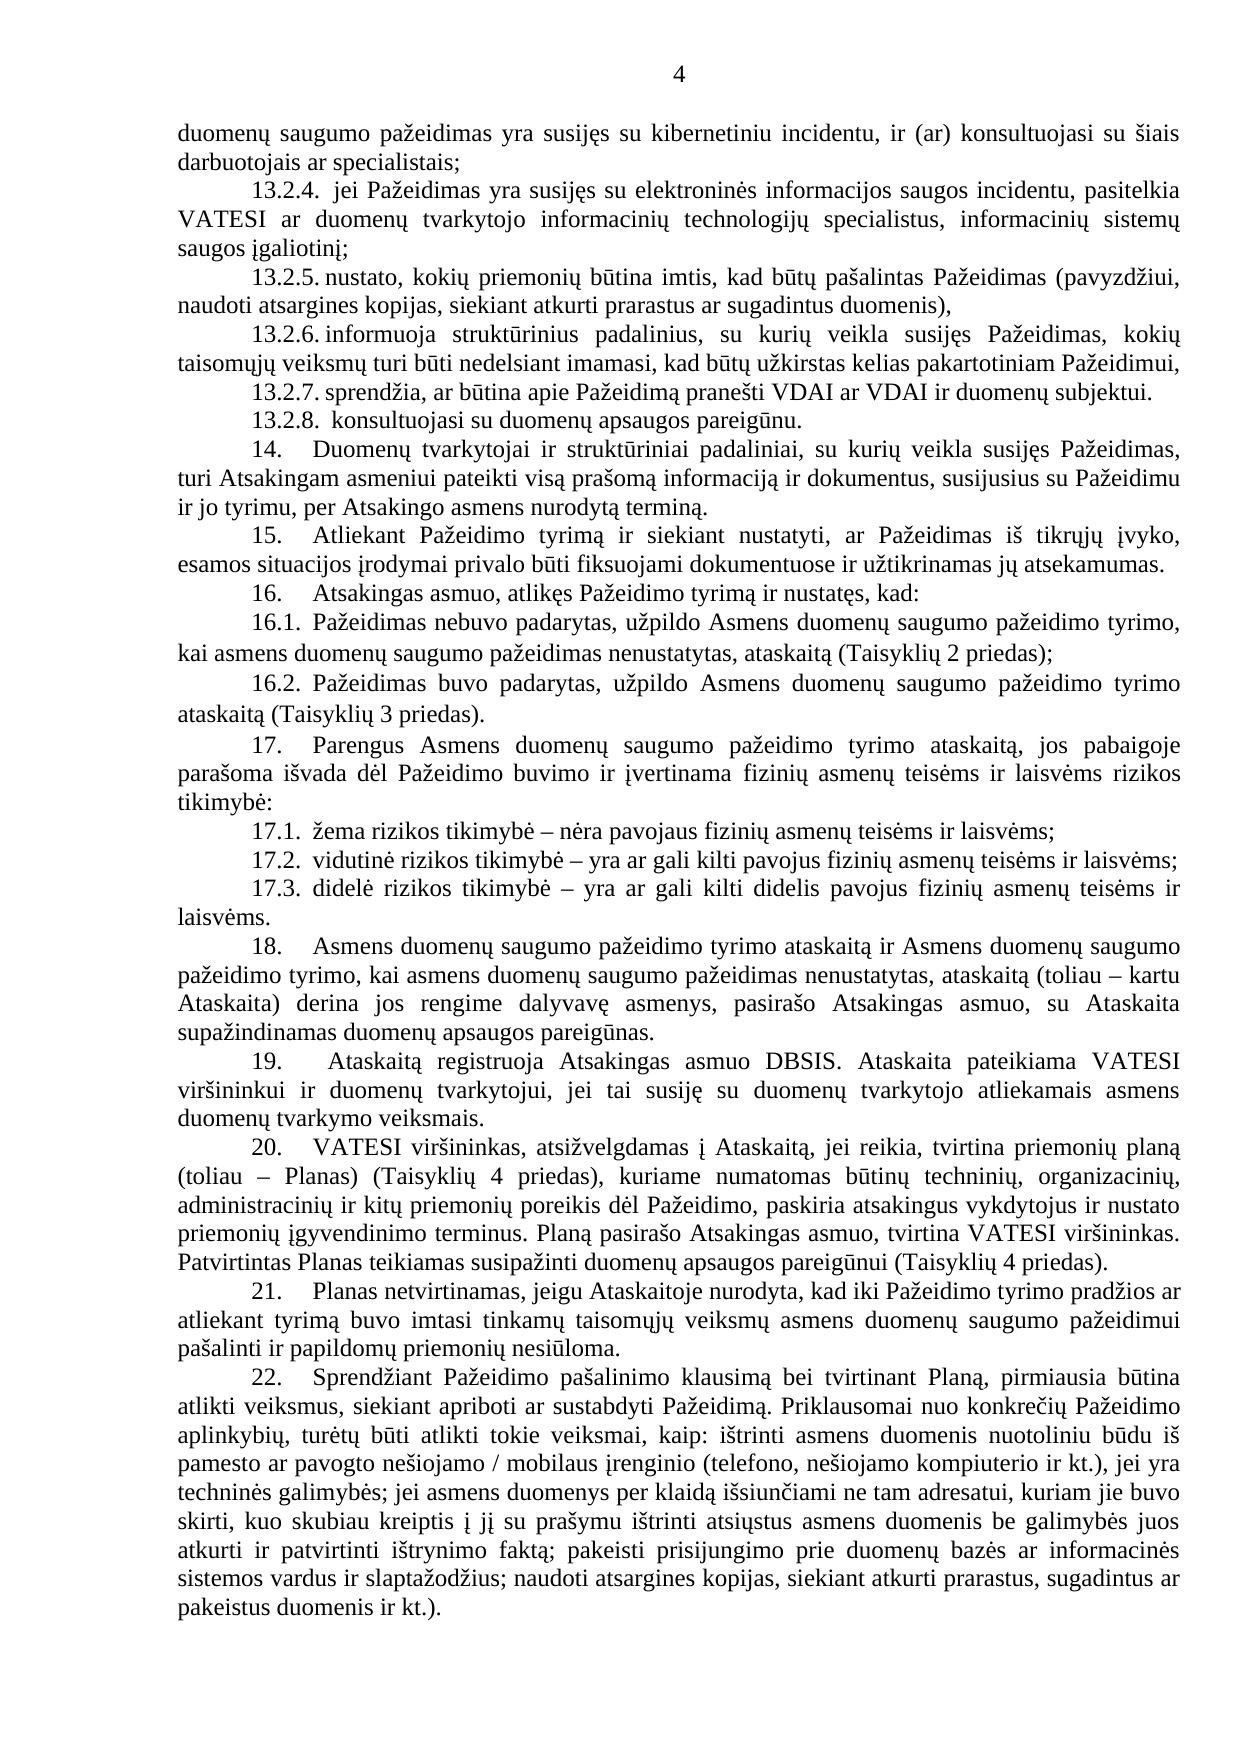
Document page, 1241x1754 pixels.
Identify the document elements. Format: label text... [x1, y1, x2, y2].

text 17.2. vidutinė rizikos tikimybė – yra ar gali kilti pavojus fizinių asmenų teisėms ir laisvėms; [177, 845, 1181, 873]
text 19. Ataskaitą registruoja Atsakingas asmuo DBSIS. Ataskaita pateikiama VATESI viršininkui ir duomenų tvarkytojui, jei tai susiję su duomenų tvarkytojo atliekamais asmens duomenų tvarkymo veiksmais. [177, 1046, 1181, 1132]
text 17.1. žema rizikos tikimybė – nėra pavojaus fizinių asmenų teisėms ir laisvėms; [177, 816, 1181, 845]
text 16. Atsakingas asmuo, atlikęs Pažeidimo tyrimą ir nustatęs, kad: [177, 578, 1181, 607]
text 17.3. didelė rizikos tikimybė – yra ar gali kilti didelis pavojus fizinių asmenų teisėms ir laisvėms. [177, 873, 1181, 931]
text 17. Parengus Asmens duomenų saugumo pažeidimo tyrimo ataskaitą, jos pabaigoje parašoma išvada dėl Pažeidimo buvimo ir įvertinama fizinių asmenų teisėms ir laisvėms rizikos tikimybė: [177, 730, 1181, 816]
text 21. Planas netvirtinamas, jeigu Ataskaitoje nurodyta, kad iki Pažeidimo tyrimo pradžios ar atliekant tyrimą buvo imtasi tinkamų taisomųjų veiksmų asmens duomenų saugumo pažeidimui pašalinti ir papildomų priemonių nesiūloma. [177, 1276, 1181, 1362]
text duomenų saugumo pažeidimas yra susijęs su kibernetiniu incidentu, ir (ar) konsultuojasi su šiais darbuotojais ar specialistais; [177, 118, 1181, 176]
text 22. Sprendžiant Pažeidimo pašalinimo klausimą bei tvirtinant Planą, pirmiausia būtina atlikti veiksmus, siekiant apriboti ar sustabdyti Pažeidimą. Priklausomai nuo konkrečių Pažeidimo aplinkybių, turėtų būti atlikti tokie veiksmai, kaip: ištrinti asmens duomenis nuotoliniu būdu iš pamesto ar pavogto nešiojamo / mobilaus įrenginio (telefono, nešiojamo kompiuterio ir kt.), jei yra techninės galimybės; jei asmens duomenys per klaidą išsiunčiami ne tam adresatui, kuriam jie buvo skirti, kuo skubiau kreiptis į jį su prašymu ištrinti atsiųstus asmens duomenis be galimybės juos atkurti ir patvirtinti ištrynimo faktą; pakeisti prisijungimo prie duomenų bazės ar informacinės sistemos vardus ir slaptažodžius; naudoti atsargines kopijas, siekiant atkurti prarastus, sugadintus ar pakeistus duomenis ir kt.). [177, 1362, 1181, 1621]
text 14. Duomenų tvarkytojai ir struktūriniai padaliniai, su kurių veikla susijęs Pažeidimas, turi Atsakingam asmeniui pateikti visą prašomą informaciją ir dokumentus, susijusius su Pažeidimu ir jo tyrimu, per Atsakingo asmens nurodytą terminą. [177, 434, 1181, 521]
text 16.2. Pažeidimas buvo padarytas, užpildo Asmens duomenų saugumo pažeidimo tyrimo ataskaitą (Taisyklių 3 priedas). [177, 668, 1181, 728]
text 13.2.5. nustato, kokių priemonių būtina imtis, kad būtų pašalintas Pažeidimas (pavyzdžiui, naudoti atsargines kopijas, siekiant atkurti prarastus ar sugadintus duomenis), [177, 262, 1181, 319]
text 13.2.7. sprendžia, ar būtina apie Pažeidimą pranešti VDAI ar VDAI ir duomenų subjektui. [177, 377, 1181, 406]
text 15. Atliekant Pažeidimo tyrimą ir siekiant nustatyti, ar Pažeidimas iš tikrųjų įvyko, esamos situacijos įrodymai privalo būti fiksuojami dokumentuose ir užtikrinamas jų atsekamumas. [177, 521, 1181, 578]
text 16.1. Pažeidimas nebuvo padarytas, užpildo Asmens duomenų saugumo pažeidimo tyrimo, kai asmens duomenų saugumo pažeidimas nenustatytas, ataskaitą (Taisyklių 2 priedas); [177, 607, 1181, 666]
text 20. VATESI viršininkas, atsižvelgdamas į Ataskaitą, jei reikia, tvirtina priemonių planą (toliau – Planas) (Taisyklių 4 priedas), kuriame numatomas būtinų techninių, organizacinių, administracinių ir kitų priemonių poreikis dėl Pažeidimo, paskiria atsakingus vykdytojus ir nustato priemonių įgyvendinimo terminus. Planą pasirašo Atsakingas asmuo, tvirtina VATESI viršininkas. Patvirtintas Planas teikiamas susipažinti duomenų apsaugos pareigūnui (Taisyklių 4 priedas). [177, 1132, 1181, 1276]
text 18. Asmens duomenų saugumo pažeidimo tyrimo ataskaitą ir Asmens duomenų saugumo pažeidimo tyrimo, kai asmens duomenų saugumo pažeidimas nenustatytas, ataskaitą (toliau – kartu Ataskaita) derina jos rengime dalyvavę asmenys, pasirašo Atsakingas asmuo, su Ataskaita supažindinamas duomenų apsaugos pareigūnas. [177, 931, 1181, 1046]
text 13.2.8. konsultuojasi su duomenų apsaugos pareigūnu. [177, 406, 1181, 434]
text 13.2.6. informuoja struktūrinius padalinius, su kurių veikla susijęs Pažeidimas, kokių taisomųjų veiksmų turi būti nedelsiant imamasi, kad būtų užkirstas kelias pakartotiniam Pažeidimui, [177, 319, 1181, 377]
text 13.2.4. jei Pažeidimas yra susijęs su elektroninės informacijos saugos incidentu, pasitelkia VATESI ar duomenų tvarkytojo informacinių technologijų specialistus, informacinių sistemų saugos įgaliotinį; [177, 176, 1181, 262]
